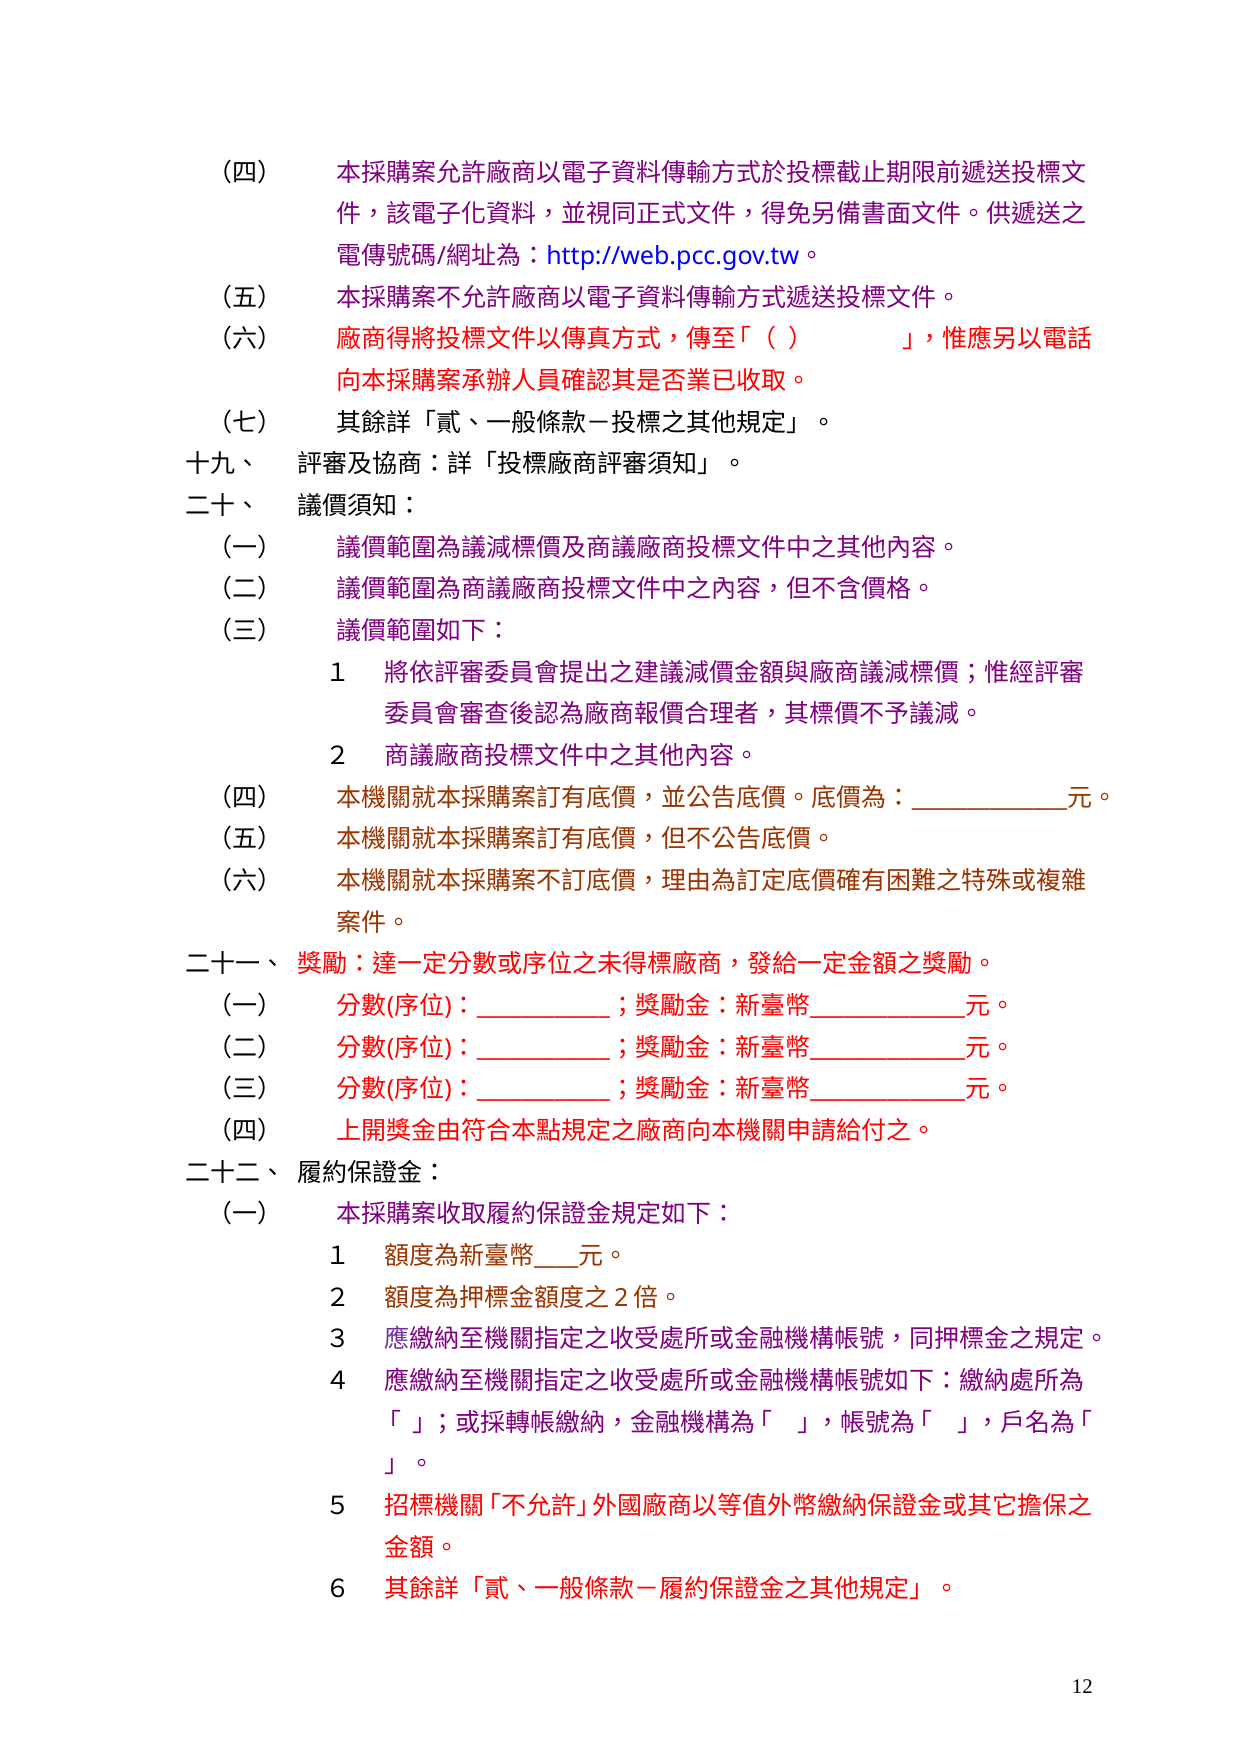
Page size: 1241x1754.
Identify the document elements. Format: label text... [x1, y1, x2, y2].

subtitle 商議廠商投標文件中之其他內容。 [325, 731, 1092, 773]
subtitle 議價範圍為商議廠商投標文件中之內容，但不含價格。 [207, 564, 1092, 606]
subtitle 議價範圍為議減標價及商議廠商投標文件中之其他內容。 [207, 523, 1092, 564]
subtitle 本採購案收取履約保證金規定如下： [207, 1189, 1092, 1231]
subtitle 應繳納至機關指定之收受處所或金融機構帳號，同押標金之規定。 [325, 1314, 1092, 1356]
subtitle 履約保證金： [185, 1148, 1079, 1189]
subtitle 額度為押標金額度之2倍。 [325, 1273, 1092, 1314]
subtitle 本機關就本採購案訂有底價，但不公告底價。 [207, 814, 1092, 856]
subtitle 獎勵：達一定分數或序位之未得標廠商，發給一定金額之獎勵。 [185, 939, 1079, 981]
subtitle 廠商得將投標文件以傳真方式，傳至「（ ） 」，惟應另以電話向本採購案承辦人員確認其是否業已收取。 [207, 314, 1092, 398]
subtitle 應繳納至機關指定之收受處所或金融機構帳號如下：繳納處所為「 」；或採轉帳繳納，金融機構為「 」，帳號為「 」，戶名為「 」。 [325, 1356, 1092, 1481]
subtitle 本機關就本採購案不訂底價，理由為訂定底價確有困難之特殊或複雜案件。 [207, 856, 1092, 939]
subtitle 其餘詳「貳、一般條款－履約保證金之其他規定」。 [325, 1564, 1092, 1606]
subtitle 將依評審委員會提出之建議減價金額與廠商議減標價；惟經評審委員會審查後認為廠商報價合理者，其標價不予議減。 [325, 648, 1092, 731]
subtitle 議價須知： [185, 481, 1092, 523]
subtitle 分數(序位)：____________；獎勵金：新臺幣______________元。 [207, 1064, 1092, 1106]
subtitle 其餘詳「貳、一般條款－投標之其他規定」。 [207, 398, 1079, 439]
subtitle 本採購案允許廠商以電子資料傳輸方式於投標截止期限前遞送投標文件，該電子化資料，並視同正式文件，得免另備書面文件。供遞送之電傳號碼/網址為：http://web.pcc.gov.tw。 [207, 148, 1092, 273]
subtitle 分數(序位)：____________；獎勵金：新臺幣______________元。 [207, 1023, 1092, 1064]
subtitle 本採購案不允許廠商以電子資料傳輸方式遞送投標文件。 [207, 273, 1092, 314]
subtitle 評審及協商：詳「投標廠商評審須知」。 [185, 439, 1092, 481]
subtitle 議價範圍如下： [207, 606, 1092, 648]
subtitle 招標機關「不允許」外國廠商以等值外幣繳納保證金或其它擔保之金額。 [325, 1481, 1092, 1564]
subtitle 分數(序位)：____________；獎勵金：新臺幣______________元。 [207, 981, 1092, 1023]
subtitle 額度為新臺幣____元。 [325, 1231, 1092, 1273]
subtitle 本機關就本採購案訂有底價，並公告底價。底價為：______________元。 [207, 773, 1092, 814]
subtitle 上開獎金由符合本點規定之廠商向本機關申請給付之。 [207, 1106, 1092, 1148]
